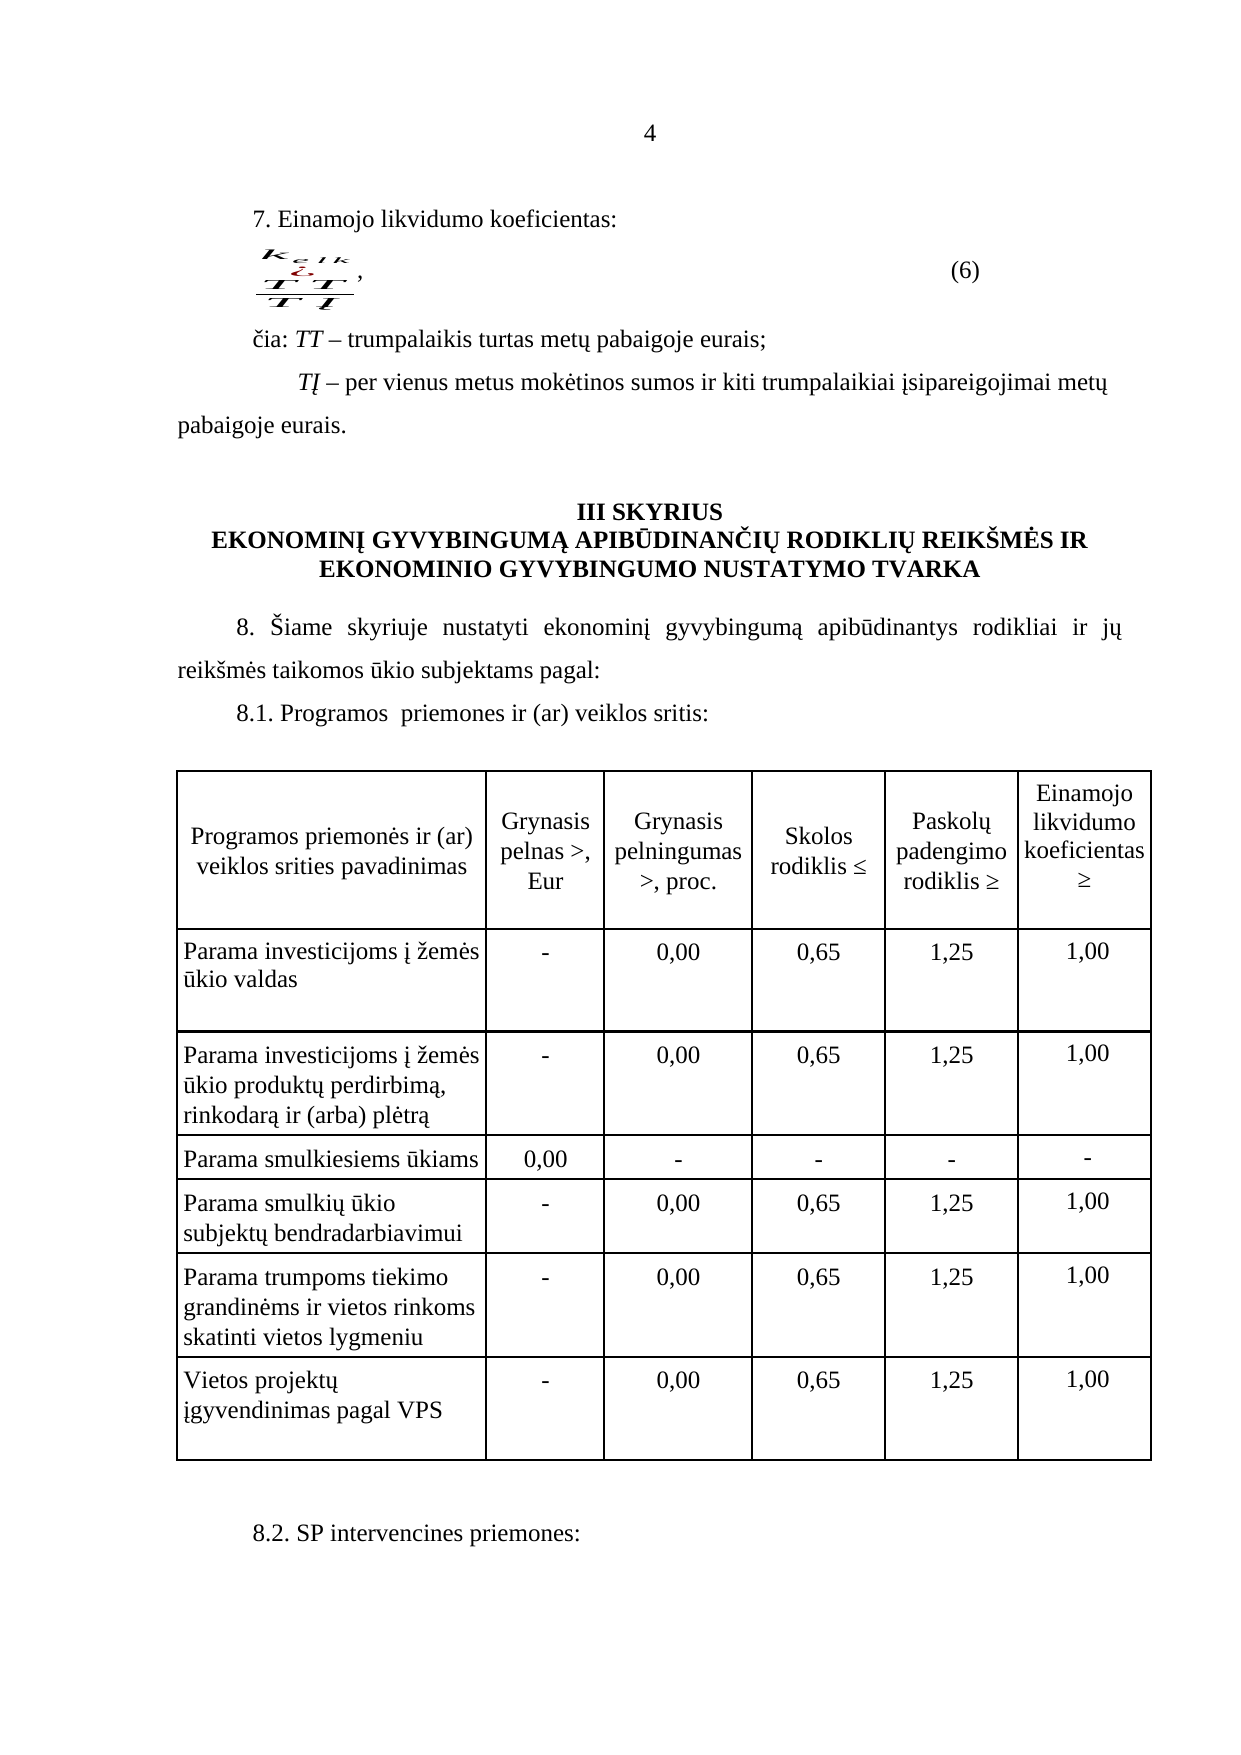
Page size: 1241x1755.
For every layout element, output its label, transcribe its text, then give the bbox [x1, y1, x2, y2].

table_cell 1,00 [1019, 1180, 1150, 1252]
table_cell Vietos projektų įgyvendinimas pagal VPS [178, 1358, 485, 1459]
table_cell 0,00 [605, 1180, 751, 1252]
table_cell 1,00 [1019, 930, 1150, 1030]
table_cell 0,00 [605, 1033, 751, 1134]
text TĮ – per vienus metus mokėtinos sumos ir kiti trumpalaikiai įsipareigojimai metų pabaigoje eurais. [177, 367, 1122, 439]
table_cell 0,00 [605, 1358, 751, 1459]
table_cell 0,00 [487, 1136, 603, 1178]
table_cell 1,25 [886, 1033, 1017, 1134]
table_cell 1,25 [886, 1358, 1017, 1459]
table_cell - [487, 1180, 603, 1252]
text EKONOMINĮ GYVYBINGUMĄ APIBŪDINANČIŲ RODIKLIŲ REIKŠMĖS IR EKONOMINIO GYVYBINGUMO NUSTATYMO TVARKA [177, 526, 1122, 583]
text 8.2. SP intervencines priemones: [177, 1518, 1122, 1547]
table_cell 1,00 [1019, 1358, 1150, 1459]
table_cell - [1019, 1136, 1150, 1178]
table_cell 0,65 [753, 1033, 884, 1134]
subtitle 7. Einamojo likvidumo koeficientas: [177, 204, 1122, 233]
table_cell - [487, 930, 603, 1030]
table_header Paskolų padengimo rodiklis ≥ [886, 772, 1017, 928]
table_cell 0,65 [753, 1180, 884, 1252]
table_cell 0,65 [753, 1358, 884, 1459]
text 8. Šiame skyriuje nustatyti ekonominį gyvybingumą apibūdinantys rodikliai ir jų reikšmės taikomos ūkio subjektams pagal: [177, 612, 1122, 684]
table_cell 0,65 [753, 930, 884, 1030]
table_header Grynasis pelnas >, Eur [487, 772, 603, 928]
table_header Skolos rodiklis ≤ [753, 772, 884, 928]
table_header Grynasis pelningumas >, proc. [605, 772, 751, 928]
table_cell 1,00 [1019, 1254, 1150, 1356]
text 8.1. Programos priemones ir (ar) veiklos sritis: [177, 698, 1122, 727]
table_cell 0,65 [753, 1254, 884, 1356]
text III SKYRIUS [177, 497, 1122, 526]
text čia: TT – trumpalaikis turtas metų pabaigoje eurais; [177, 324, 1122, 353]
table_cell - [753, 1136, 884, 1178]
table_cell 1,25 [886, 930, 1017, 1030]
table_cell 1,00 [1019, 1033, 1150, 1134]
table_cell Parama trumpoms tiekimo grandinėms ir vietos rinkoms skatinti vietos lygmeniu [178, 1254, 485, 1356]
table_cell 0,00 [605, 930, 751, 1030]
table_cell - [605, 1136, 751, 1178]
table_cell 0,00 [605, 1254, 751, 1356]
table_cell - [487, 1033, 603, 1134]
table_cell Parama smulkiesiems ūkiams [178, 1136, 485, 1178]
table_cell Parama smulkių ūkio subjektų bendradarbiavimui [178, 1180, 485, 1252]
table_header Einamojo likvidumo koeficientas ≥ [1019, 772, 1150, 928]
table_cell 1,25 [886, 1254, 1017, 1356]
table_cell - [487, 1254, 603, 1356]
table_cell Parama investicijoms į žemės ūkio produktų perdirbimą, rinkodarą ir (arba) plėtrą [178, 1033, 485, 1134]
table_cell 1,25 [886, 1180, 1017, 1252]
table_header Programos priemonės ir (ar) veiklos srities pavadinimas [178, 772, 485, 928]
table_cell - [487, 1358, 603, 1459]
text , (6) [177, 247, 1122, 310]
table_cell - [886, 1136, 1017, 1178]
table_cell Parama investicijoms į žemės ūkio valdas [178, 930, 485, 1030]
